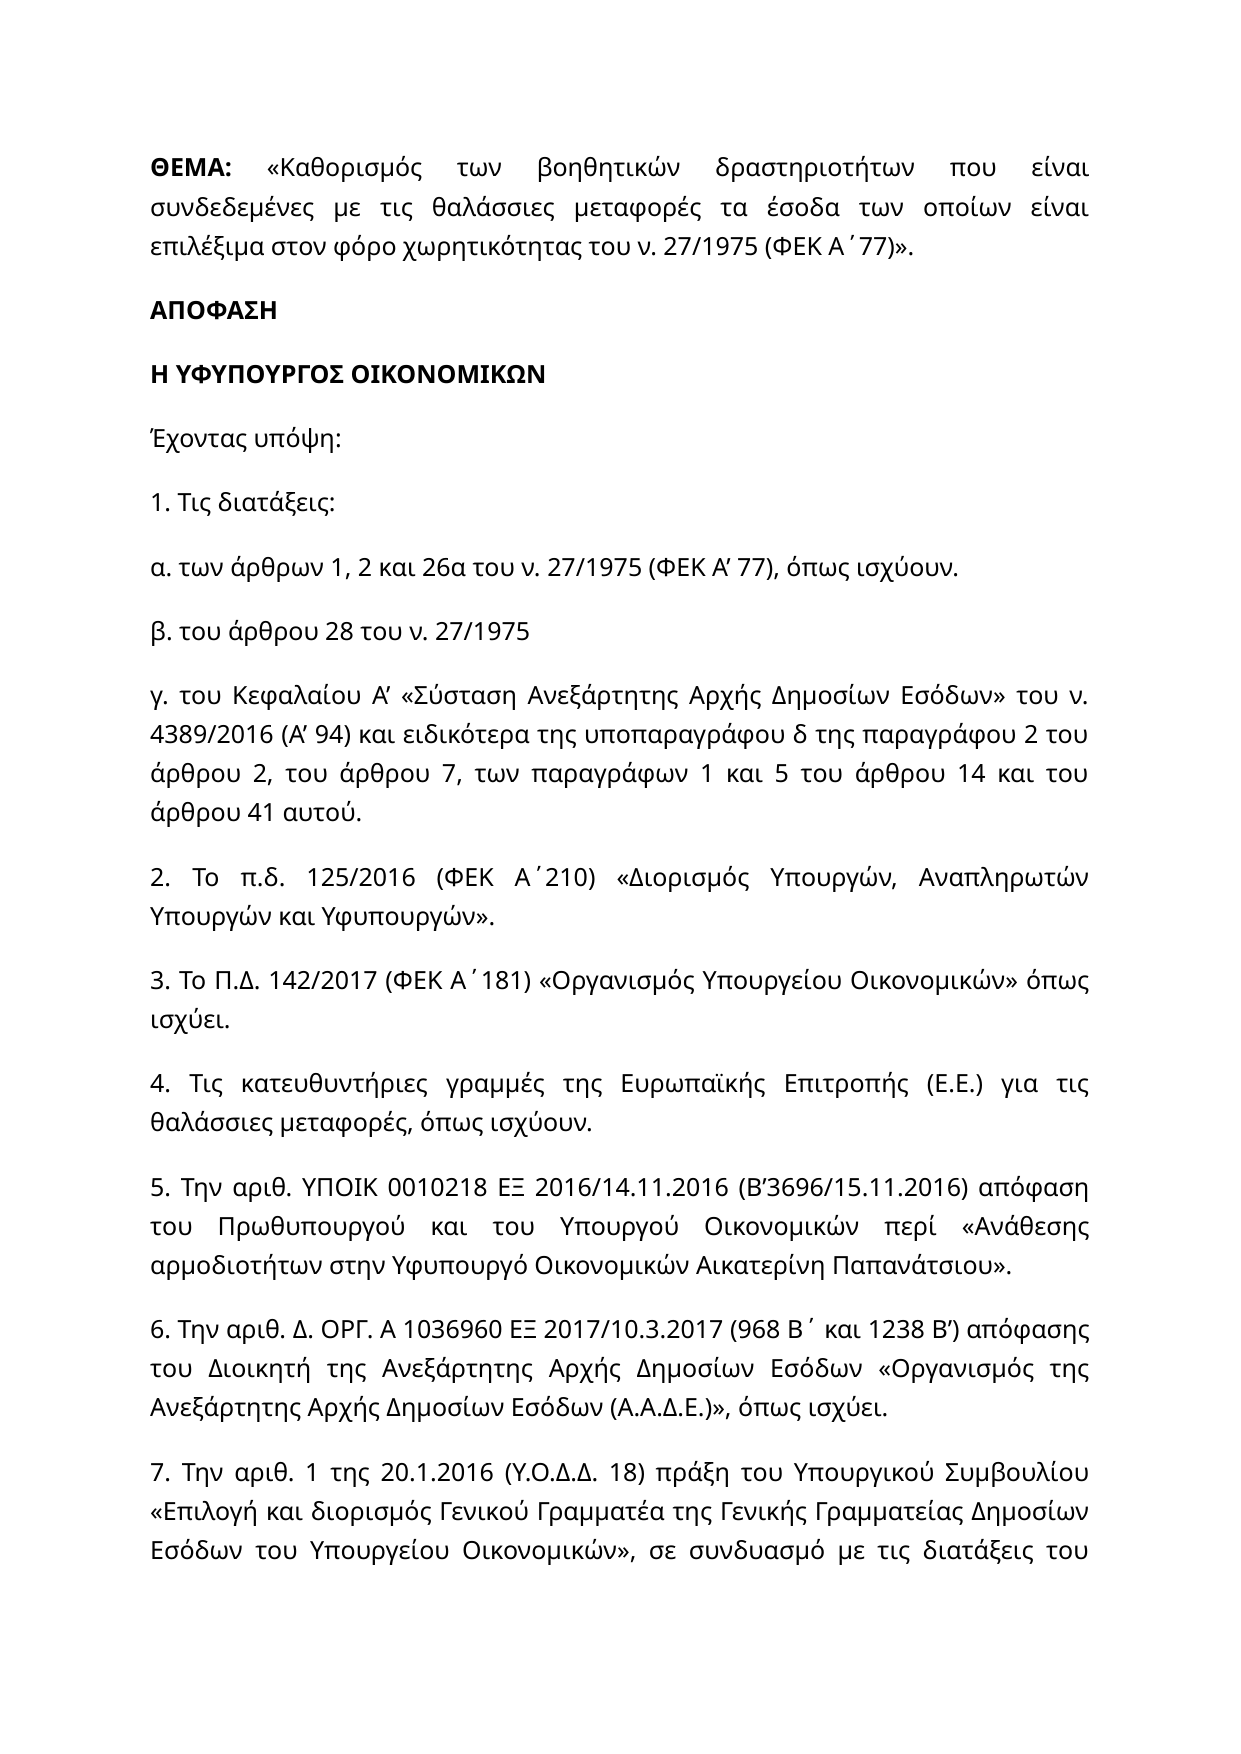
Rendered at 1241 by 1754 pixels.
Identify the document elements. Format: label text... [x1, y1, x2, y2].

text 6. Την αριθ. Δ. ΟΡΓ. Α 1036960 ΕΞ 2017/10.3.2017 (968 Β΄ και 1238 Β’) απόφασης του Διοικητή της Ανεξάρτητης Αρχής Δημοσίων Εσόδων «Οργανισμός της Ανεξάρτητης Αρχής Δημοσίων Εσόδων (Α.Α.Δ.Ε.)», όπως ισχύει. [150, 1312, 1090, 1424]
text ΘΕΜΑ: «Καθορισμός των βοηθητικών δραστηριοτήτων που είναι συνδεδεμένες με τις θαλάσσιες μεταφορές τα έσοδα των οποίων είναι επιλέξιμα στον φόρο χωρητικότητας του ν. 27/1975 (ΦΕΚ Α΄77)». [150, 150, 1090, 262]
text Η ΥΦΥΠΟΥΡΓΟΣ ΟΙΚΟΝΟΜΙΚΩΝ [150, 357, 1090, 391]
text 5. Την αριθ. ΥΠΟΙΚ 0010218 ΕΞ 2016/14.11.2016 (Β’3696/15.11.2016) απόφαση του Πρωθυπουργού και του Υπουργού Οικονομικών περί «Ανάθεσης αρμοδιοτήτων στην Υφυπουργό Οικονομικών Αικατερίνη Παπανάτσιου». [150, 1169, 1090, 1282]
text 7. Την αριθ. 1 της 20.1.2016 (Υ.Ο.Δ.Δ. 18) πράξη του Υπουργικού Συμβουλίου «Επιλογή και διορισμός Γενικού Γραμματέα της Γενικής Γραμματείας Δημοσίων Εσόδων του Υπουργείου Οικονομικών», σε συνδυασμό με τις διατάξεις του [150, 1454, 1090, 1567]
text 3. Το Π.Δ. 142/2017 (ΦΕΚ Α΄181) «Οργανισμός Υπουργείου Οικονομικών» όπως ισχύει. [150, 962, 1090, 1036]
text 4. Τις κατευθυντήριες γραμμές της Ευρωπαϊκής Επιτροπής (Ε.Ε.) για τις θαλάσσιες μεταφορές, όπως ισχύουν. [150, 1066, 1090, 1139]
text 1. Τις διατάξεις: [150, 485, 1090, 519]
text α. των άρθρων 1, 2 και 26α του ν. 27/1975 (ΦΕΚ Α’ 77), όπως ισχύουν. [150, 549, 1090, 583]
text γ. του Κεφαλαίου Α’ «Σύσταση Ανεξάρτητης Αρχής Δημοσίων Εσόδων» του ν. 4389/2016 (Α’ 94) και ειδικότερα της υποπαραγράφου δ της παραγράφου 2 του άρθρου 2, του άρθρου 7, των παραγράφων 1 και 5 του άρθρου 14 και του άρθρου 41 αυτού. [150, 677, 1090, 829]
text β. του άρθρου 28 του ν. 27/1975 [150, 613, 1090, 647]
text 2. Το π.δ. 125/2016 (ΦΕΚ Α΄210) «Διορισμός Υπουργών, Αναπληρωτών Υπουργών και Υφυπουργών». [150, 859, 1090, 932]
text Έχοντας υπόψη: [150, 421, 1090, 455]
text ΑΠΟΦΑΣΗ [150, 292, 1090, 327]
